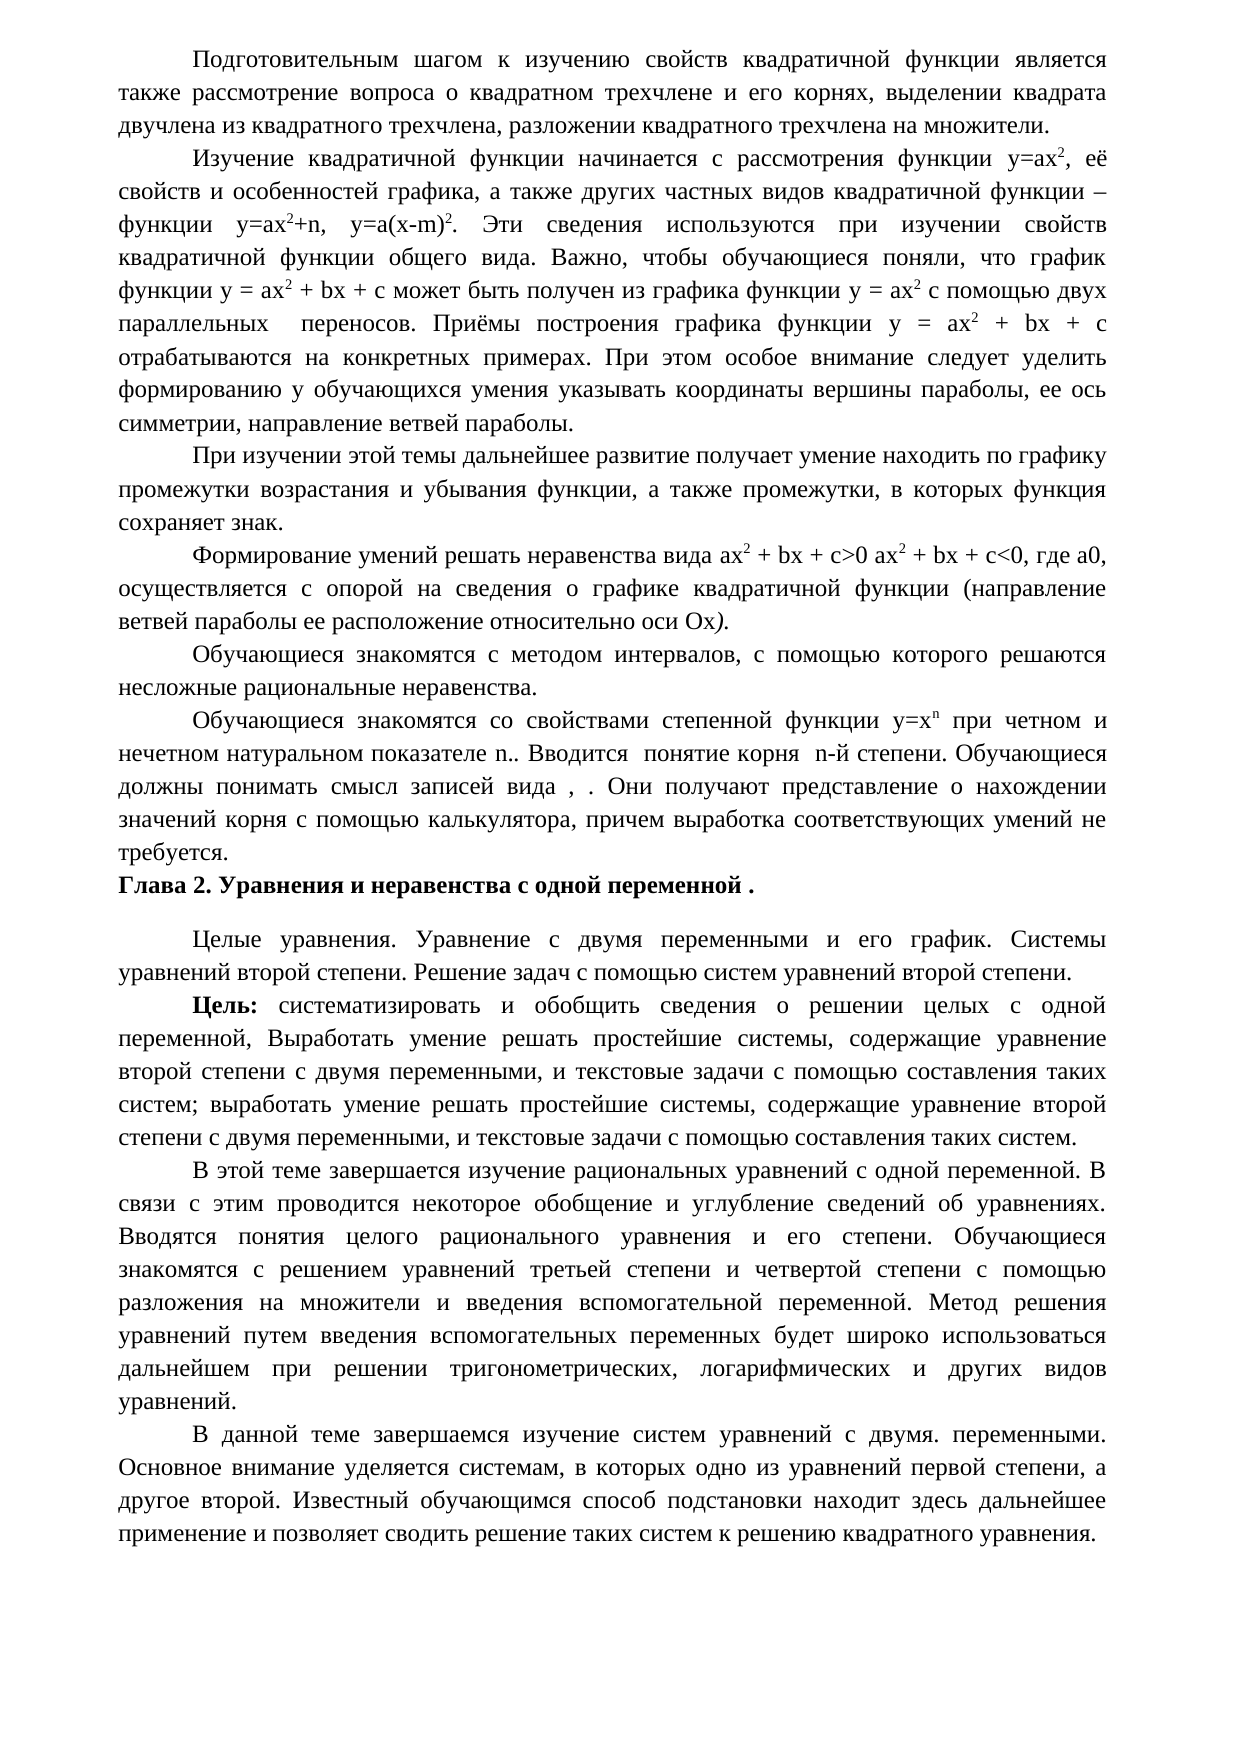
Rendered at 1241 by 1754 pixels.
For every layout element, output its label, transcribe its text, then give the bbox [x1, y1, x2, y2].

text Обучающиеся знакомятся с методом интервалов, с помощью которого решаются несложные рациональные неравенства. [118, 639, 1107, 701]
text Подготовительным шагом к изучению свойств квадратичной функции является также рассмотрение вопроса о квадратном трехчлене и его корнях, выделении квадрата двучлена из квадратного трехчлена, разложении квадратного трехчлена на множители. [118, 44, 1107, 139]
text Глава 2. Уравнения и неравенства с одной переменной . [118, 870, 1107, 899]
text Целые уравнения. Уравнение с двумя переменными и его график. Системы уравнений второй степени. Решение задач с помощью систем уравнений второй степени. [118, 924, 1107, 986]
text Изучение квадратичной функции начинается с рассмотрения функции у=ах2, её свойств и особенностей графика, а также других частных видов квадратичной функции – функции у=ах2+n, у=а(х-m)2. Эти сведения используются при изучении свойств квадратичной функции общего вида. Важно, чтобы обучающиеся поняли, что график функции у = ах2 + bх + с может быть получен из графика функции у = ах2 с помощью двух параллельных переносов. Приёмы построения графика функции у = ах2 + bх + с отрабатываются на конкретных примерах. При этом особое внимание следует уделить формированию у обучающихся умения указывать координаты вершины параболы, ее ось симметрии, направление ветвей параболы. [118, 143, 1107, 436]
text В этой теме завершается изучение рациональных уравнений с одной переменной. В связи с этим проводится некоторое обобщение и углубление сведений об уравнениях. Вводятся понятия целого рационального уравнения и его степени. Обучающиеся знакомятся с решением уравнений третьей степени и четвертой степени с помощью разложения на множители и введения вспомогательной переменной. Метод решения уравнений путем введения вспомогательных переменных будет широко использоваться дальнейшем при решении тригонометрических, логарифмических и других видов уравнений. [118, 1155, 1107, 1415]
text Обучающиеся знакомятся со свойствами степенной функции у=хn при четном и нечетном натуральном показателе n.. Вводится понятие корня n-й степени. Обучающиеся должны понимать смысл записей вида , . Они получают представление о нахождении значений корня с помощью калькулятора, причем выработка соответствующих умений не требуется. [118, 705, 1107, 866]
text Формирование умений решать неравенства вида ах2 + bх + с>0 ах2 + bх + с<0, где а0, осуществляется с опорой на сведения о графике квадратичной функции (направление ветвей параболы ее расположение относительно оси Ох). [118, 540, 1107, 634]
text При изучении этой темы дальнейшее развитие получает умение находить по графику промежутки возрастания и убывания функции, а также промежутки, в которых функция сохраняет знак. [118, 441, 1107, 535]
text В данной теме завершаемся изучение систем уравнений с двумя. переменными. Основное внимание уделяется системам, в которых одно из уравнений первой степени, а другое второй. Известный обучающимся способ подстановки находит здесь дальнейшее применение и позволяет сводить решение таких систем к решению квадратного уравнения. [118, 1419, 1107, 1547]
text Цель: систематизировать и обобщить сведения о решении целых с одной переменной, Выработать умение решать простейшие системы, содержащие уравнение второй степени с двумя переменными, и текстовые задачи с помощью составления таких систем; выработать умение решать простейшие системы, содержащие уравнение второй степени с двумя переменными, и текстовые задачи с помощью составления таких систем. [118, 990, 1107, 1151]
